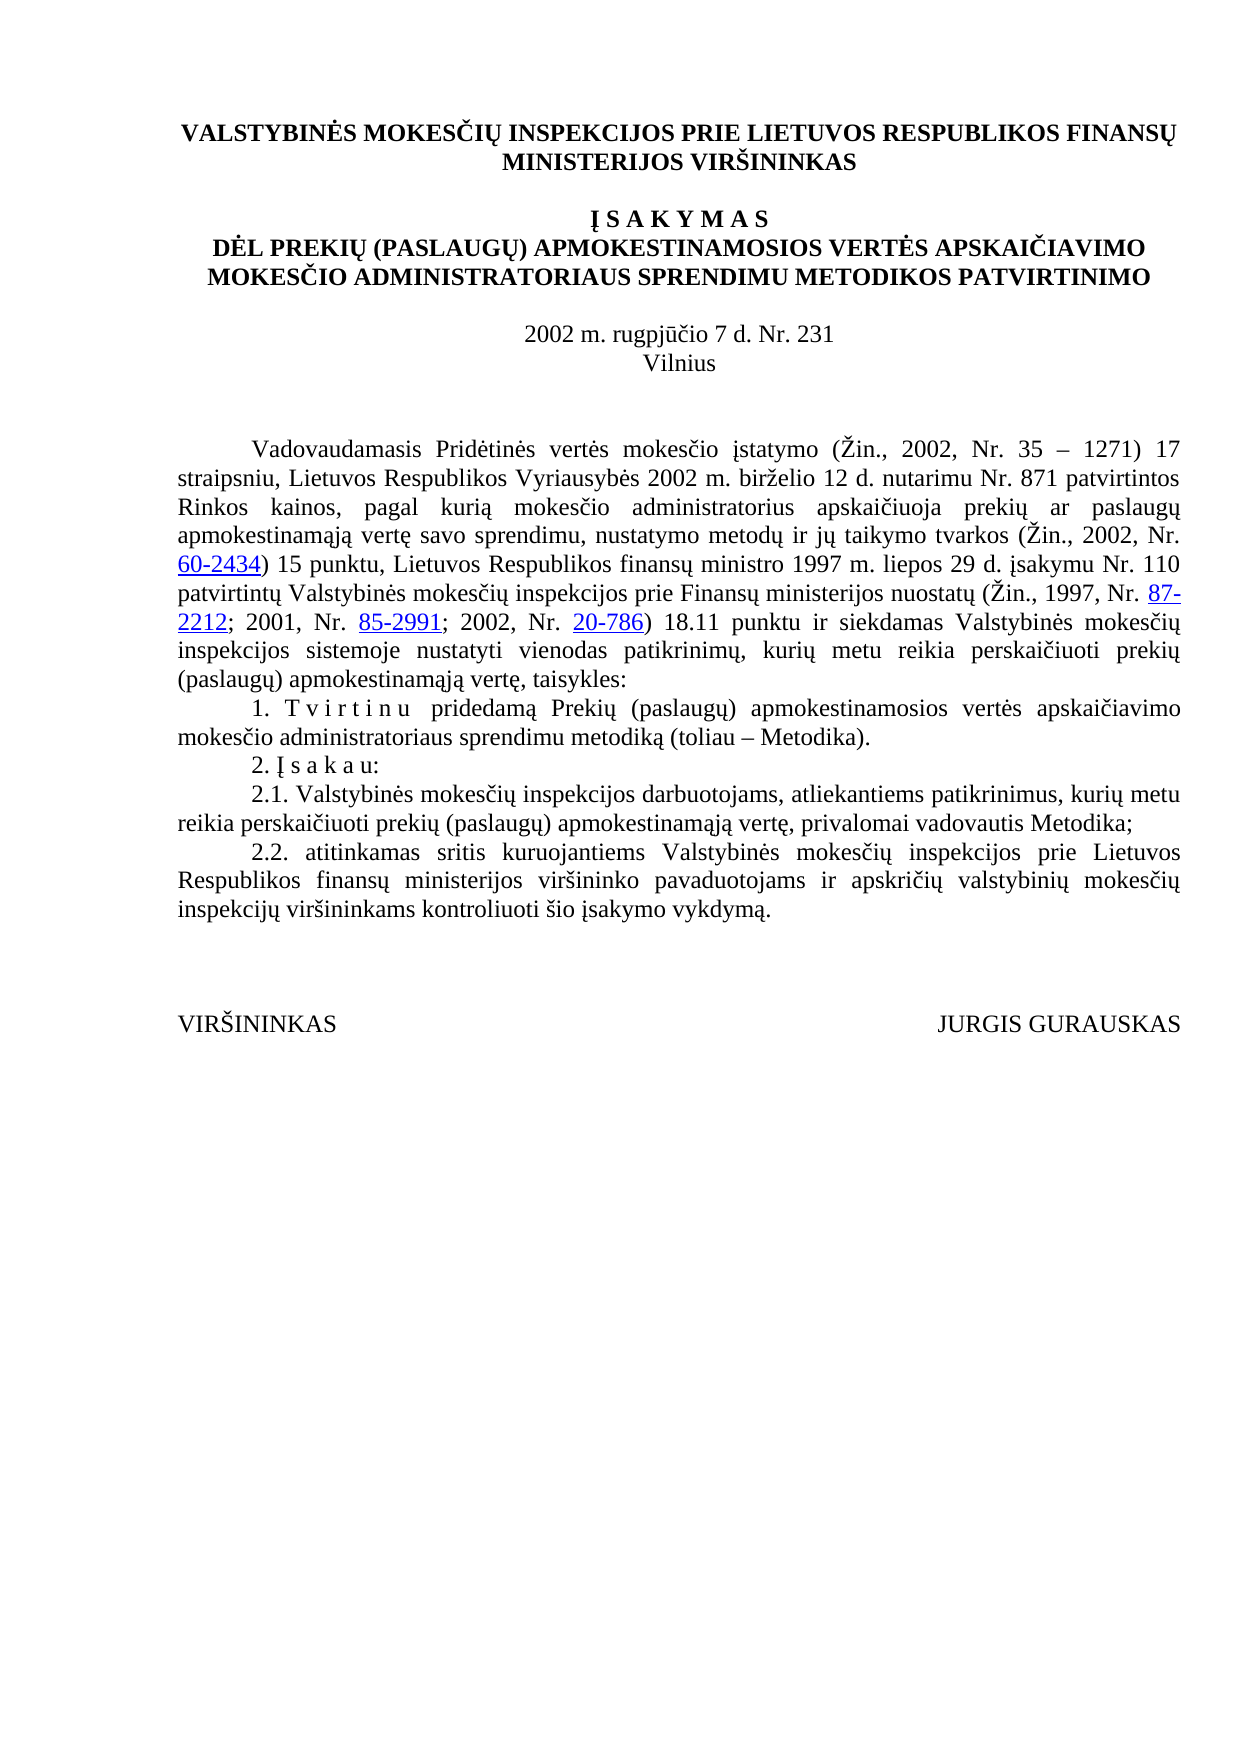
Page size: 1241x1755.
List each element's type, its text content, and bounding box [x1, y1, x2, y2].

text Į S A K Y M A S [177, 204, 1181, 233]
text 2.2. atitinkamas sritis kuruojantiems Valstybinės mokesčių inspekcijos prie Lietuvos Respublikos finansų ministerijos viršininko pavaduotojams ir apskričių valstybinių mokesčių inspekcijų viršininkams kontroliuoti šio įsakymo vykdymą. [177, 837, 1181, 923]
text 2. Įsakau: [177, 751, 1181, 779]
text Vadovaudamasis Pridėtinės vertės mokesčio įstatymo (Žin., 2002, Nr. 35 – 1271) 17 straipsniu, Lietuvos Respublikos Vyriausybės 2002 m. birželio 12 d. nutarimu Nr. 871 patvirtintos Rinkos kainos, pagal kurią mokesčio administratorius apskaičiuoja prekių ar paslaugų apmokestinamąją vertę savo sprendimu, nustatymo metodų ir jų taikymo tvarkos (Žin., 2002, Nr. 60-2434) 15 punktu, Lietuvos Respublikos finansų ministro 1997 m. liepos 29 d. įsakymu Nr. 110 patvirtintų Valstybinės mokesčių inspekcijos prie Finansų ministerijos nuostatų (Žin., 1997, Nr. 87-2212; 2001, Nr. 85-2991; 2002, Nr. 20-786) 18.11 punktu ir siekdamas Valstybinės mokesčių inspekcijos sistemoje nustatyti vienodas patikrinimų, kurių metu reikia perskaičiuoti prekių (paslaugų) apmokestinamąją vertę, taisykles: [177, 434, 1181, 693]
text 2002 m. rugpjūčio 7 d. Nr. 231 [177, 319, 1181, 348]
text VIRŠININKAS JURGIS GURAUSKAS [177, 1009, 1181, 1038]
text 2.1. Valstybinės mokesčių inspekcijos darbuotojams, atliekantiems patikrinimus, kurių metu reikia perskaičiuoti prekių (paslaugų) apmokestinamąją vertę, privalomai vadovautis Metodika; [177, 779, 1181, 837]
text DĖL PREKIŲ (PASLAUGŲ) APMOKESTINAMOSIOS VERTĖS APSKAIČIAVIMO MOKESČIO ADMINISTRATORIAUS SPRENDIMU METODIKOS PATVIRTINIMO [177, 233, 1181, 291]
text Vilnius [177, 348, 1181, 377]
text VALSTYBINĖS MOKESČIŲ INSPEKCIJOS PRIE LIETUVOS RESPUBLIKOS FINANSŲ MINISTERIJOS VIRŠININKAS [177, 118, 1181, 176]
text 1. Tvirtinu pridedamą Prekių (paslaugų) apmokestinamosios vertės apskaičiavimo mokesčio administratoriaus sprendimu metodiką (toliau – Metodika). [177, 693, 1181, 751]
